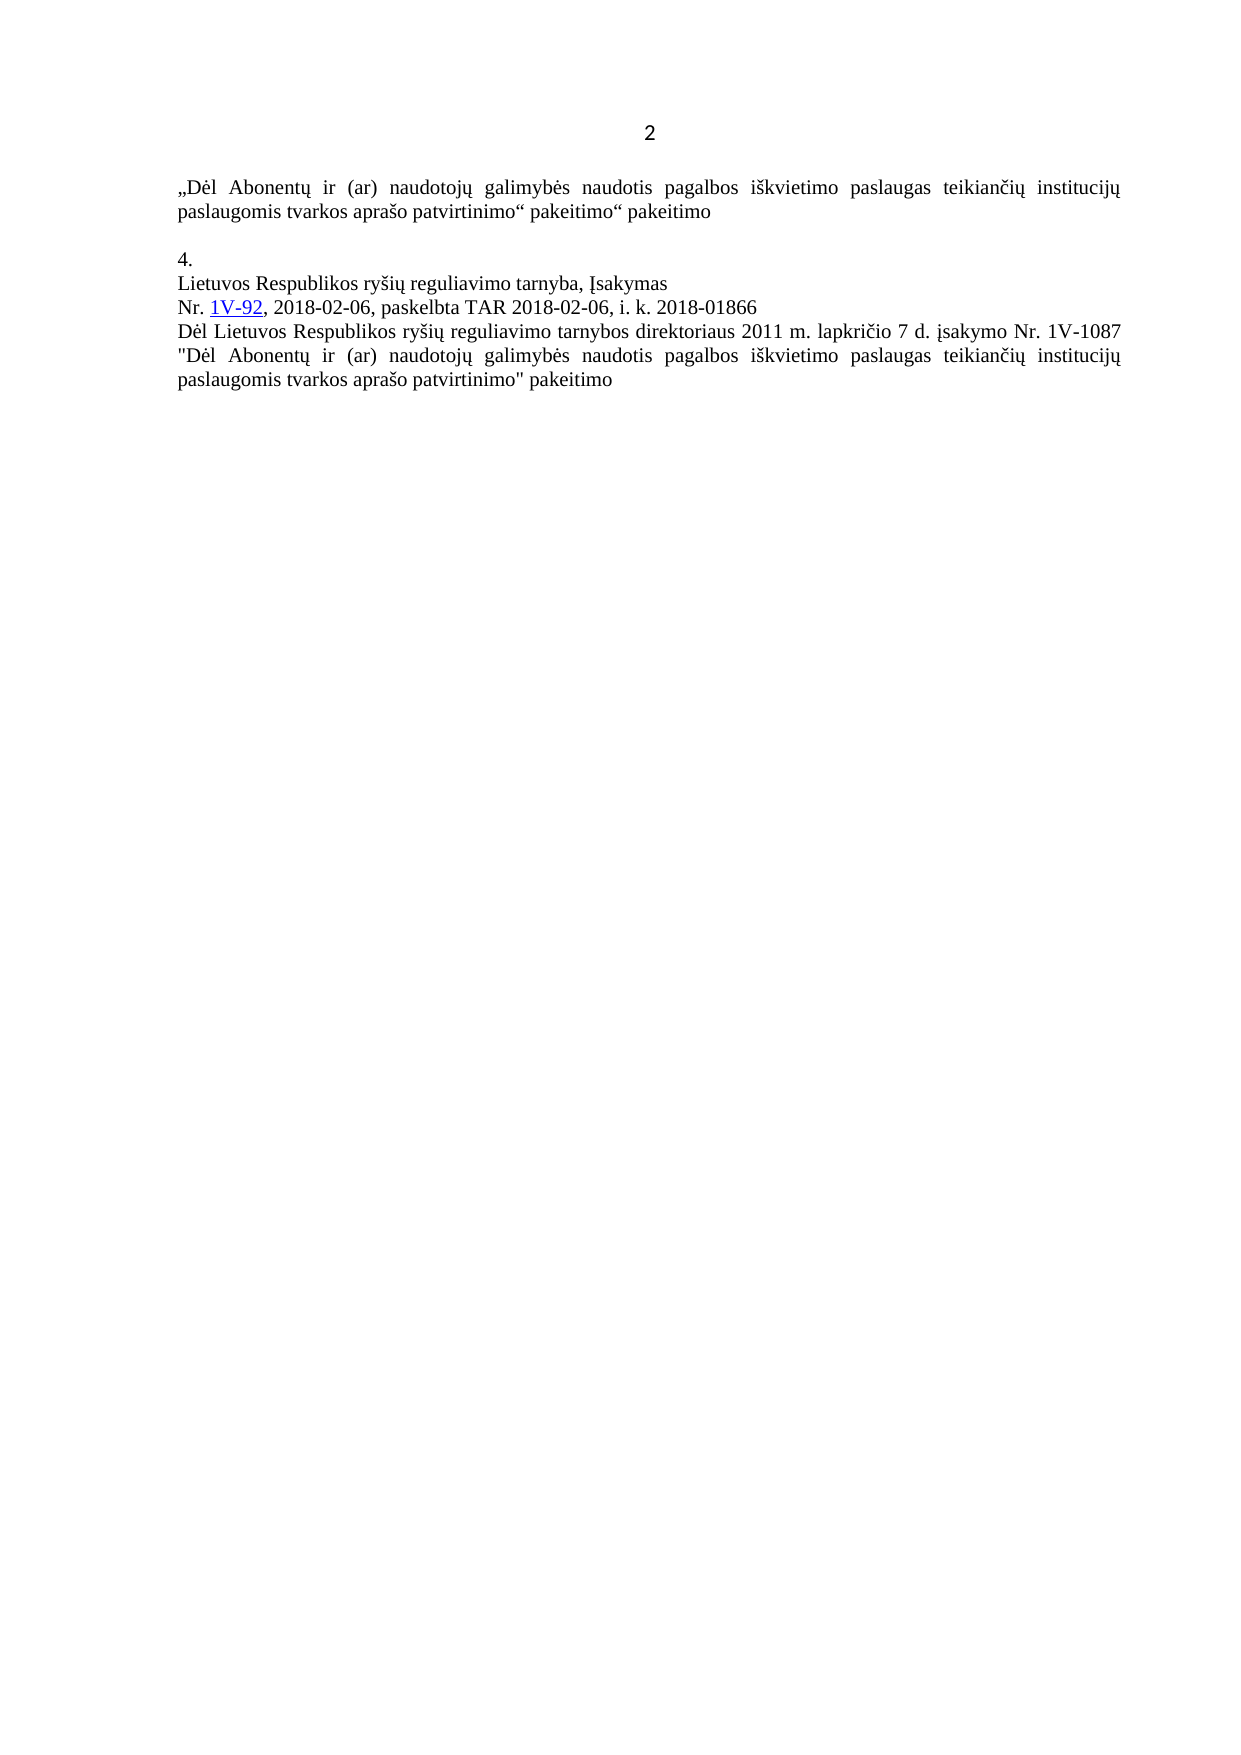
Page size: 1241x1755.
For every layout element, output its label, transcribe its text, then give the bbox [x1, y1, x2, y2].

text Dėl Lietuvos Respublikos ryšių reguliavimo tarnybos direktoriaus 2011 m. lapkričio 7 d. įsakymo Nr. 1V-1087 "Dėl Abonentų ir (ar) naudotojų galimybės naudotis pagalbos iškvietimo paslaugas teikiančių institucijų paslaugomis tvarkos aprašo patvirtinimo" pakeitimo [177, 319, 1122, 391]
text 4. [177, 247, 1122, 271]
text „Dėl Abonentų ir (ar) naudotojų galimybės naudotis pagalbos iškvietimo paslaugas teikiančių institucijų paslaugomis tvarkos aprašo patvirtinimo“ pakeitimo“ pakeitimo [177, 175, 1122, 223]
text Nr. 1V-92, 2018-02-06, paskelbta TAR 2018-02-06, i. k. 2018-01866 [177, 295, 1122, 319]
text Lietuvos Respublikos ryšių reguliavimo tarnyba, Įsakymas [177, 271, 1122, 295]
